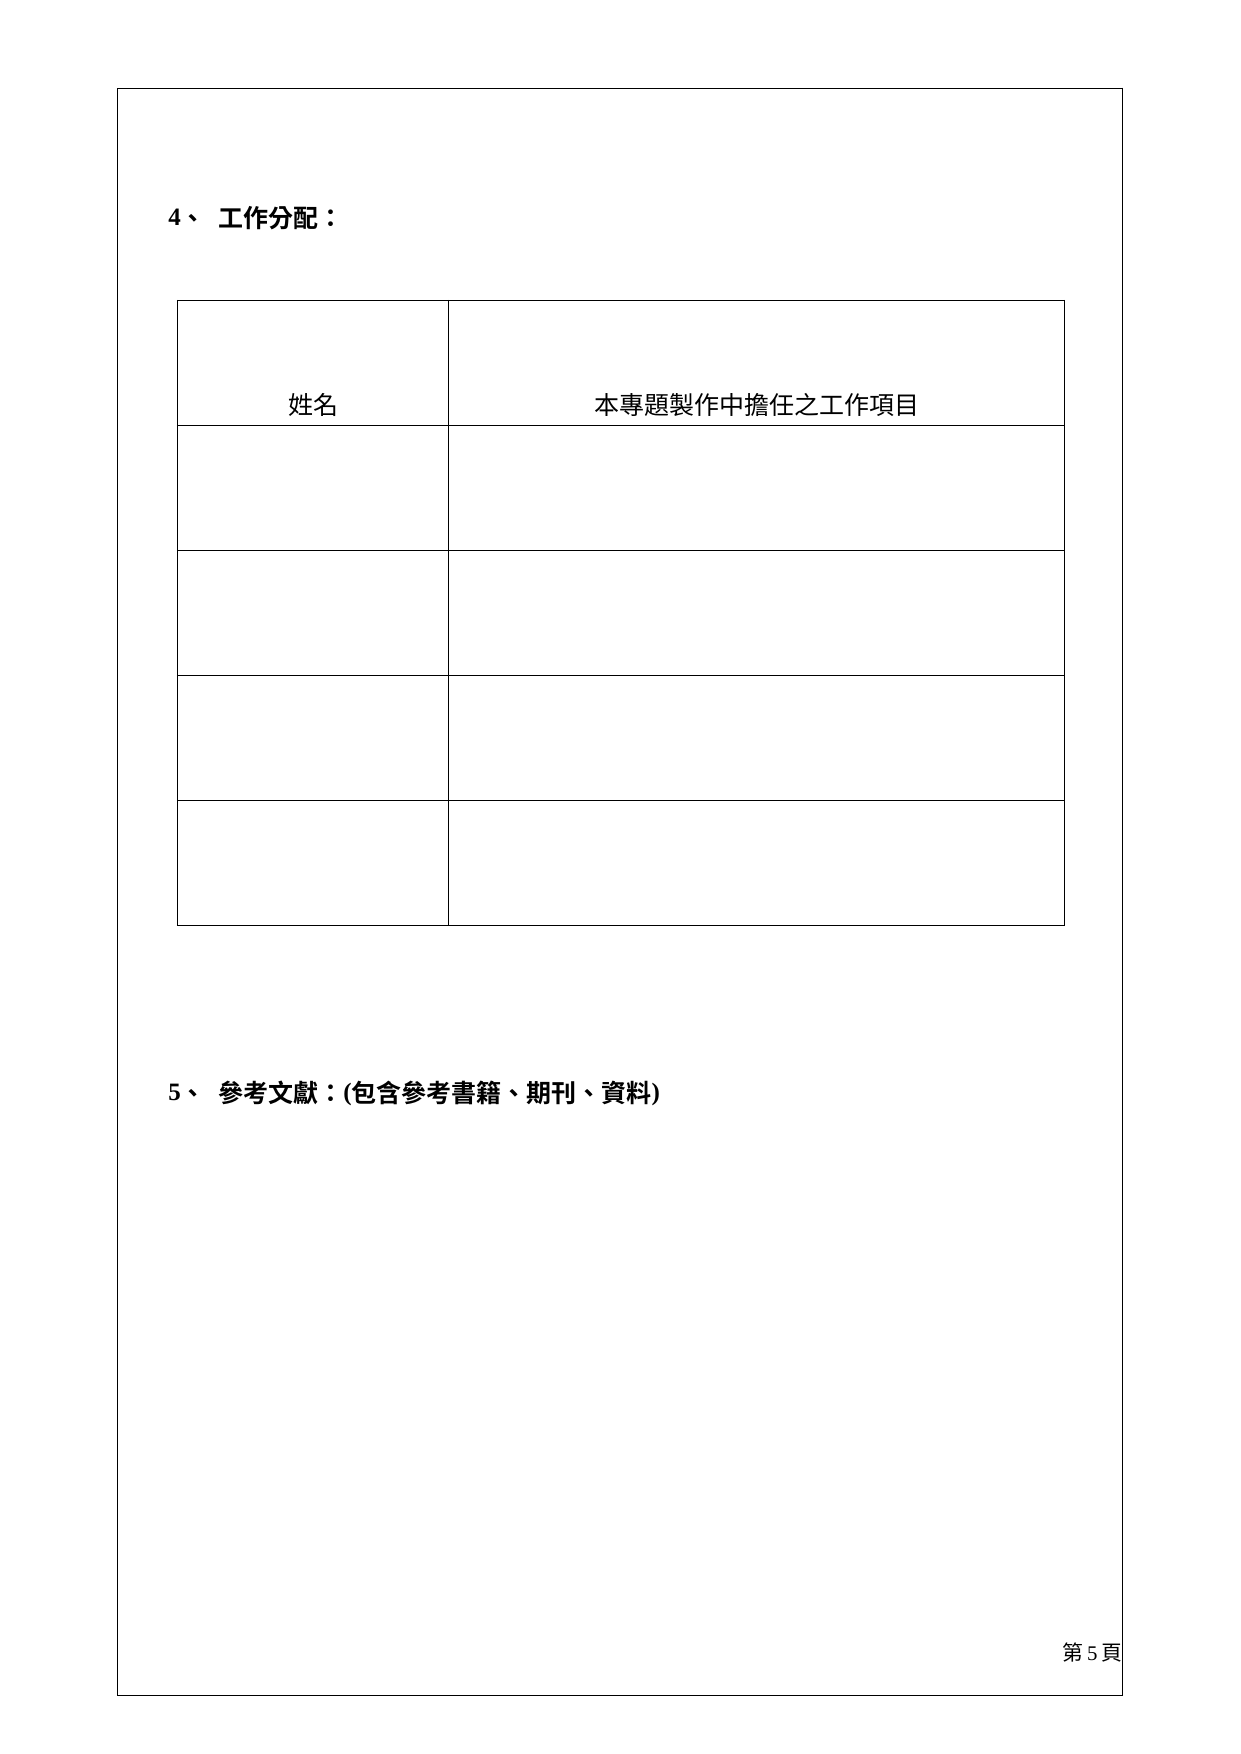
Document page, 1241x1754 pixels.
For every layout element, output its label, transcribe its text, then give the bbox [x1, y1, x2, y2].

table_cell [178, 426, 448, 550]
list 參考文獻：(包含參考書籍、期刊、資料) [168, 1050, 1122, 1112]
table_cell [178, 801, 448, 925]
table_cell [178, 551, 448, 675]
table_cell [449, 801, 1064, 925]
table_header 本專題製作中擔任之工作項目 [449, 301, 1064, 425]
table_cell [178, 676, 448, 800]
list 工作分配： [168, 175, 1122, 237]
table_header 姓名 [178, 301, 448, 425]
table_cell [449, 551, 1064, 675]
table_cell [449, 676, 1064, 800]
table_cell [449, 426, 1064, 550]
